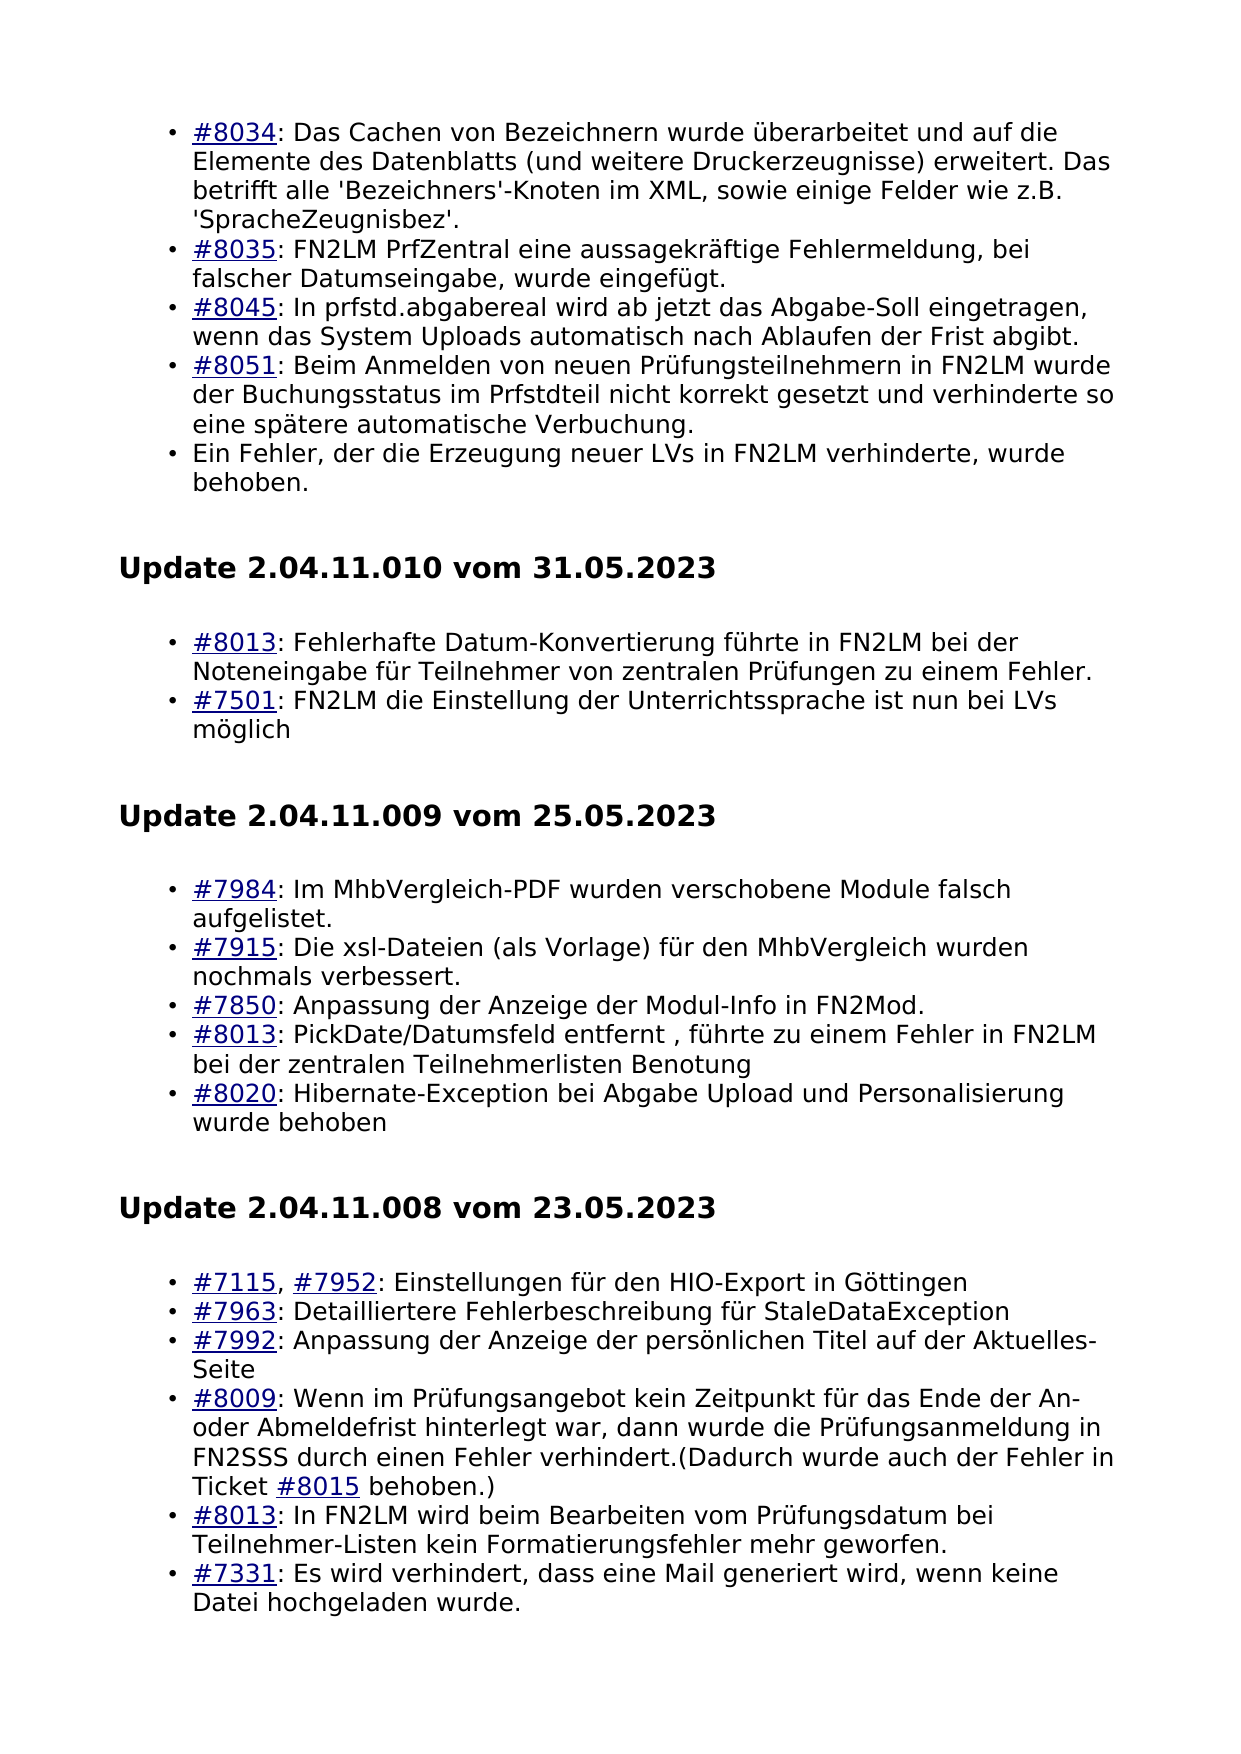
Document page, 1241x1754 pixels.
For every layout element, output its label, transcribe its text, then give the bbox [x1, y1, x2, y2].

list #8035: FN2LM PrfZentral eine aussagekräftige Fehlermeldung, bei falscher Datumseingabe, wurde eingefügt. [177, 235, 1122, 293]
list #8013: PickDate/Datumsfeld entfernt , führte zu einem Fehler in FN2LM bei der zentralen Teilnehmerlisten Benotung [177, 1021, 1122, 1079]
list #7850: Anpassung der Anzeige der Modul-Info in FN2Mod. [177, 991, 1122, 1021]
list #8045: In prfstd.abgabereal wird ab jetzt das Abgabe-Soll eingetragen, wenn das System Uploads automatisch nach Ablaufen der Frist abgibt. [177, 293, 1122, 351]
list #7501: FN2LM die Einstellung der Unterrichtssprache ist nun bei LVs möglich [177, 686, 1122, 744]
list #8020: Hibernate-Exception bei Abgabe Upload und Personalisierung wurde behoben [177, 1079, 1122, 1137]
subtitle Update 2.04.11.008 vom 23.05.2023 [118, 1192, 1122, 1226]
list #7963: Detailliertere Fehlerbeschreibung für StaleDataException [177, 1297, 1122, 1326]
list #8013: In FN2LM wird beim Bearbeiten vom Prüfungsdatum bei Teilnehmer-Listen kein Formatierungsfehler mehr geworfen. [177, 1501, 1122, 1559]
list #8009: Wenn im Prüfungsangebot kein Zeitpunkt für das Ende der An- oder Abmeldefrist hinterlegt war, dann wurde die Prüfungsanmeldung in FN2SSS durch einen Fehler verhindert.(Dadurch wurde auch der Fehler in Ticket #8015 behoben.) [177, 1384, 1122, 1501]
list #8051: Beim Anmelden von neuen Prüfungsteilnehmern in FN2LM wurde der Buchungsstatus im Prfstdteil nicht korrekt gesetzt und verhinderte so eine spätere automatische Verbuchung. [177, 351, 1122, 439]
list #8034: Das Cachen von Bezeichnern wurde überarbeitet und auf die Elemente des Datenblatts (und weitere Druckerzeugnisse) erweitert. Das betrifft alle 'Bezeichners'-Knoten im XML, sowie einige Felder wie z.B. 'SpracheZeugnisbez'. [177, 118, 1122, 235]
subtitle Update 2.04.11.009 vom 25.05.2023 [118, 799, 1122, 833]
list #7115, #7952: Einstellungen für den HIO-Export in Göttingen [177, 1268, 1122, 1297]
list Ein Fehler, der die Erzeugung neuer LVs in FN2LM verhinderte, wurde behoben. [177, 439, 1122, 497]
list #7984: Im MhbVergleich-PDF wurden verschobene Module falsch aufgelistet. [177, 875, 1122, 933]
list #7992: Anpassung der Anzeige der persönlichen Titel auf der Aktuelles-Seite [177, 1326, 1122, 1384]
subtitle Update 2.04.11.010 vom 31.05.2023 [118, 552, 1122, 586]
list #7331: Es wird verhindert, dass eine Mail generiert wird, wenn keine Datei hochgeladen wurde. [177, 1559, 1122, 1618]
list #7915: Die xsl-Dateien (als Vorlage) für den MhbVergleich wurden nochmals verbessert. [177, 933, 1122, 991]
list #8013: Fehlerhafte Datum-Konvertierung führte in FN2LM bei der Noteneingabe für Teilnehmer von zentralen Prüfungen zu einem Fehler. [177, 628, 1122, 686]
